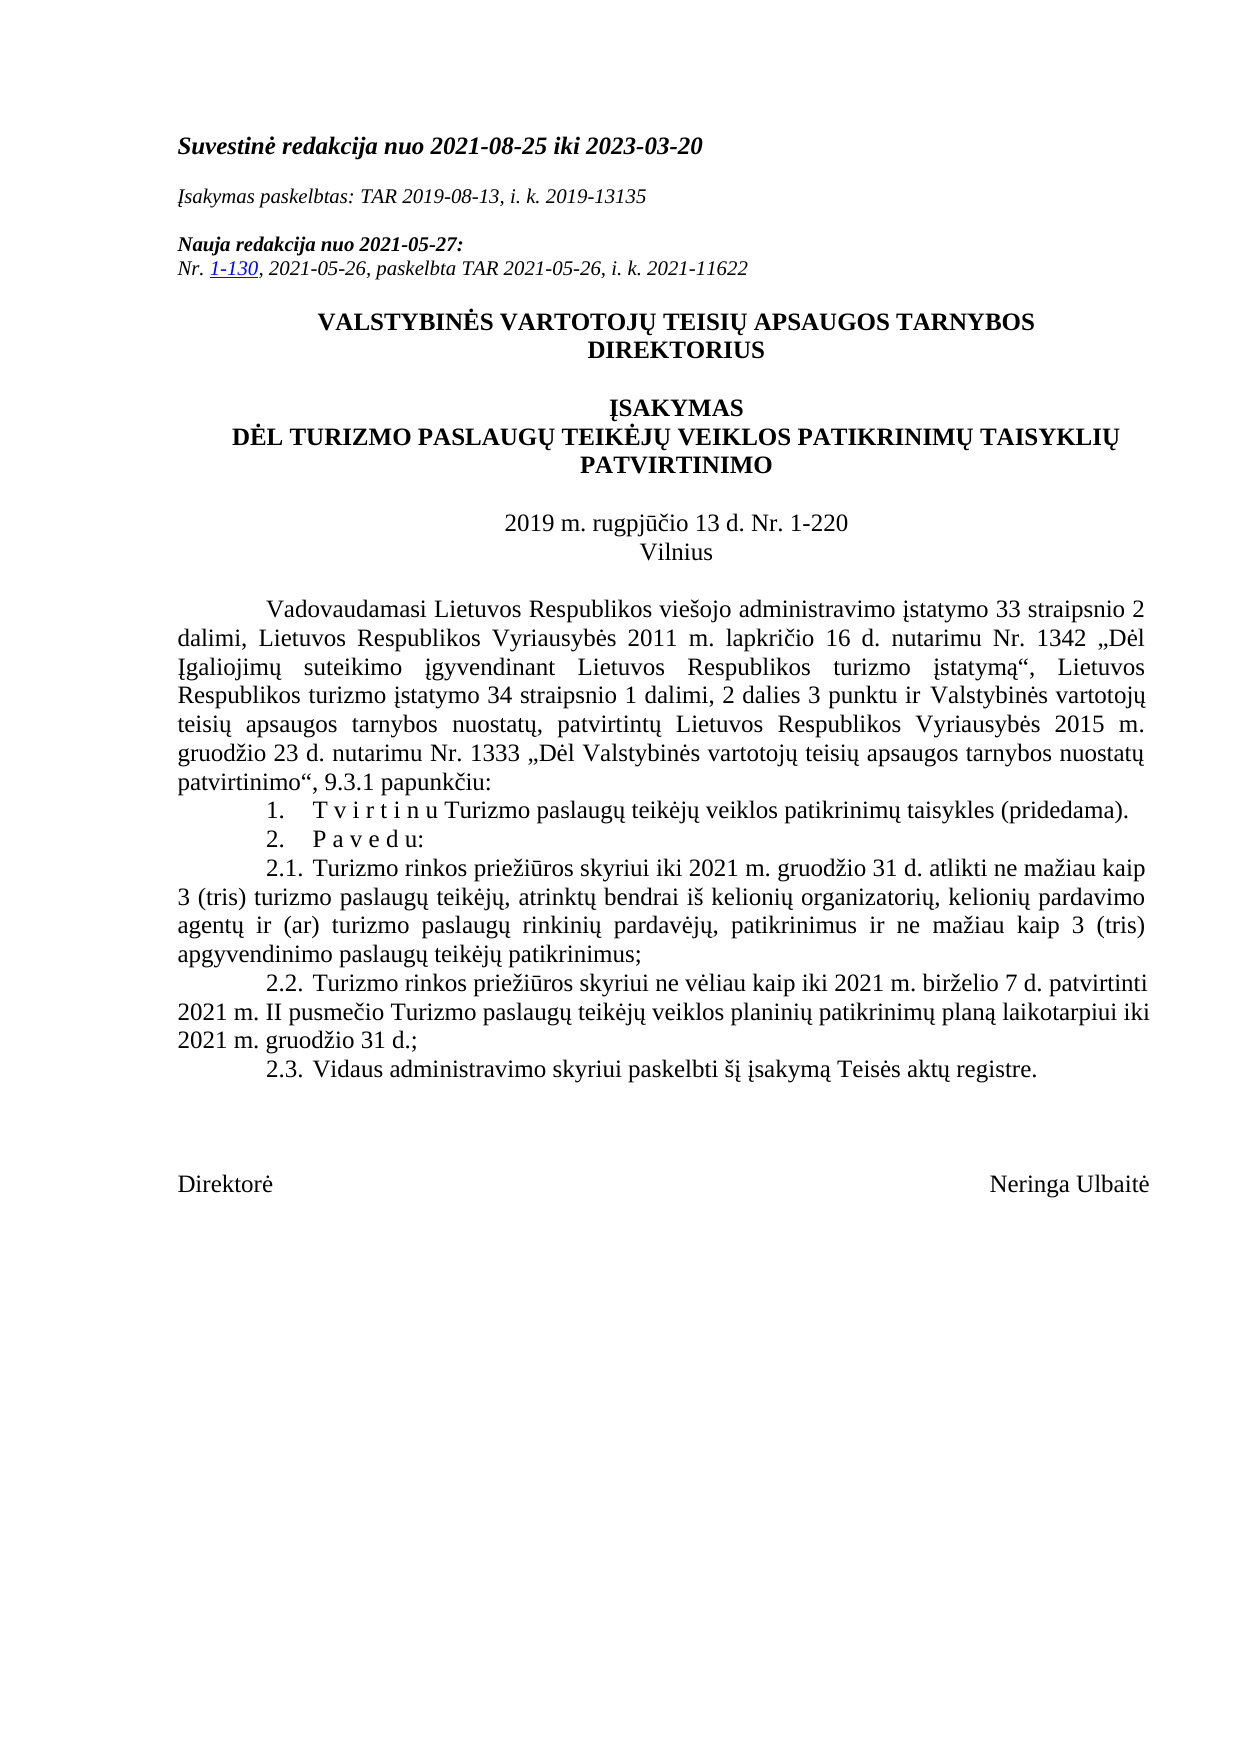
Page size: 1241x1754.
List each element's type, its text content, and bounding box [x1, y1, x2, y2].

text Vilnius [177, 537, 1175, 565]
text Vadovaudamasi Lietuvos Respublikos viešojo administravimo įstatymo 33 straipsnio 2 dalimi, Lietuvos Respublikos Vyriausybės 2011 m. lapkričio 16 d. nutarimu Nr. 1342 „Dėl Įgaliojimų suteikimo įgyvendinant Lietuvos Respublikos turizmo įstatymą“, Lietuvos Respublikos turizmo įstatymo 34 straipsnio 1 dalimi, 2 dalies 3 punktu ir Valstybinės vartotojų teisių apsaugos tarnybos nuostatų, patvirtintų Lietuvos Respublikos Vyriausybės 2015 m. gruodžio 23 d. nutarimu Nr. 1333 „Dėl Valstybinės vartotojų teisių apsaugos tarnybos nuostatų patvirtinimo“, 9.3.1 papunkčiu: [177, 594, 1146, 795]
text 2019 m. rugpjūčio 13 d. Nr. 1-220 [177, 508, 1175, 537]
text VALSTYBINĖS VARTOTOJŲ TEISIŲ APSAUGOS TARNYBOS [177, 307, 1175, 335]
text Direktorė Neringa Ulbaitė [177, 1169, 1175, 1198]
text 2.2. Turizmo rinkos priežiūros skyriui ne vėliau kaip iki 2021 m. birželio 7 d. patvirtinti 2021 m. II pusmečio Turizmo paslaugų teikėjų veiklos planinių patikrinimų planą laikotarpiui iki 2021 m. gruodžio 31 d.; [177, 968, 1175, 1054]
text 2.1. Turizmo rinkos priežiūros skyriui iki 2021 m. gruodžio 31 d. atlikti ne mažiau kaip 3 (tris) turizmo paslaugų teikėjų, atrinktų bendrai iš kelionių organizatorių, kelionių pardavimo agentų ir (ar) turizmo paslaugų rinkinių pardavėjų, patikrinimus ir ne mažiau kaip 3 (tris) apgyvendinimo paslaugų teikėjų patikrinimus; [177, 853, 1146, 968]
text 1. T v i r t i n u Turizmo paslaugų teikėjų veiklos patikrinimų taisykles (pridedama). [177, 795, 1146, 824]
text DĖL TURIZMO PASLAUGŲ TEIKĖJŲ VEIKLOS PATIKRINIMŲ TAISYKLIŲ PATVIRTINIMO [177, 422, 1175, 479]
text 2.3. Vidaus administravimo skyriui paskelbti šį įsakymą Teisės aktų registre. [177, 1054, 1175, 1083]
text Nr. 1-130, 2021-05-26, paskelbta TAR 2021-05-26, i. k. 2021-11622 [177, 256, 1175, 280]
text 2. P a v e d u: [177, 824, 1146, 853]
text Suvestinė redakcija nuo 2021-08-25 iki 2023-03-20 [177, 131, 1175, 160]
text ĮSAKYMAS [177, 393, 1175, 422]
text DIREKTORIUS [177, 335, 1175, 364]
text Įsakymas paskelbtas: TAR 2019-08-13, i. k. 2019-13135 [177, 184, 1175, 208]
text Nauja redakcija nuo 2021-05-27: [177, 232, 1175, 256]
